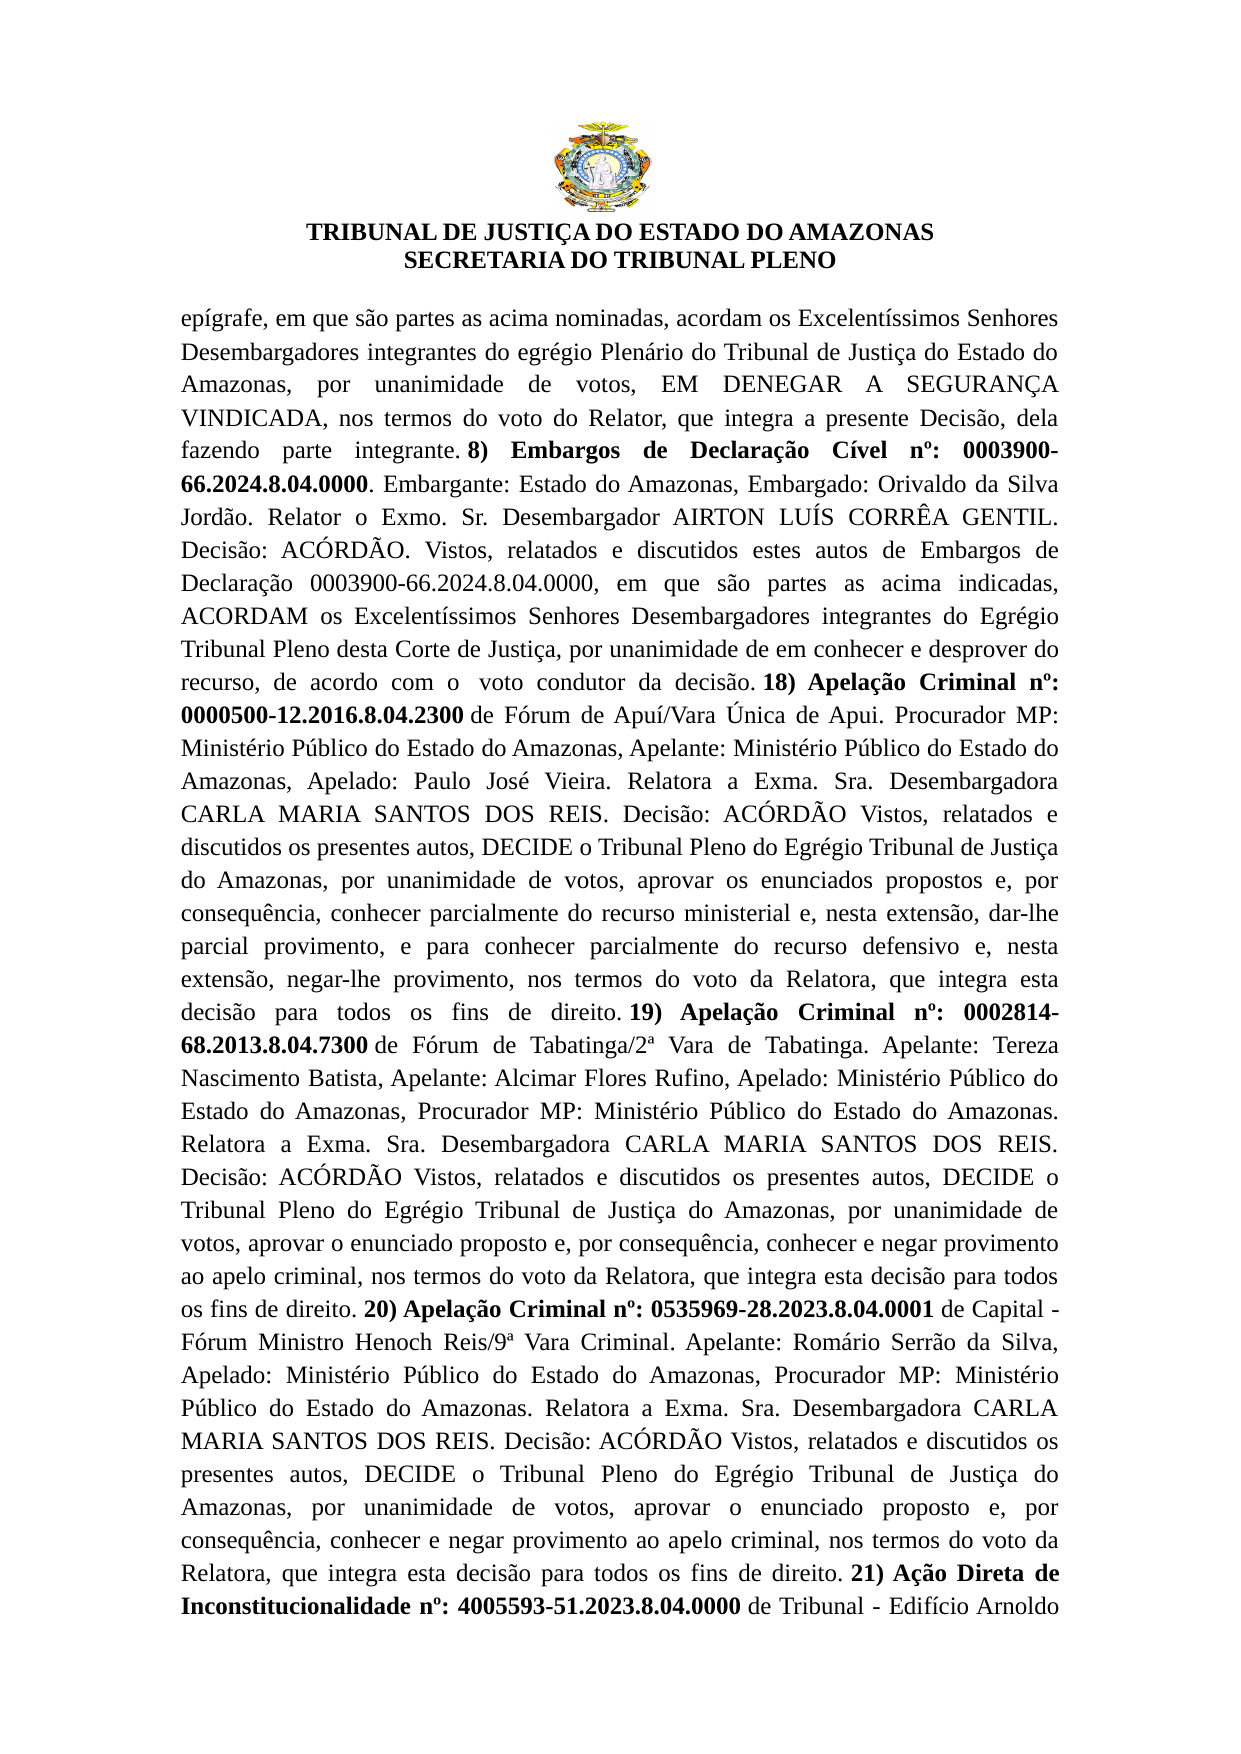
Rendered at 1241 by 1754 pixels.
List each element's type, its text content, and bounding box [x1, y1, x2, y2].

text epígrafe, em que são partes as acima nominadas, acordam os Excelentíssimos Senhores Desembargadores integrantes do egrégio Plenário do Tribunal de Justiça do Estado do Amazonas, por unanimidade de votos, EM DENEGAR A SEGURANÇA VINDICADA, nos termos do voto do Relator, que integra a presente Decisão, dela fazendo parte integrante. 8) Embargos de Declaração Cível nº: 0003900-66.2024.8.04.0000. Embargante: Estado do Amazonas, Embargado: Orivaldo da Silva Jordão. Relator o Exmo. Sr. Desembargador AIRTON LUÍS CORRÊA GENTIL. Decisão: ACÓRDÃO. Vistos, relatados e discutidos estes autos de Embargos de Declaração 0003900-66.2024.8.04.0000, em que são partes as acima indicadas, ACORDAM os Excelentíssimos Senhores Desembargadores integrantes do Egrégio Tribunal Pleno desta Corte de Justiça, por unanimidade de em conhecer e desprover do recurso, de acordo com o voto condutor da decisão. 18) Apelação Criminal nº: 0000500-12.2016.8.04.2300 de Fórum de Apuí/Vara Única de Apui. Procurador MP: Ministério Público do Estado do Amazonas, Apelante: Ministério Público do Estado do Amazonas, Apelado: Paulo José Vieira. Relatora a Exma. Sra. Desembargadora CARLA MARIA SANTOS DOS REIS. Decisão: ACÓRDÃO Vistos, relatados e discutidos os presentes autos, DECIDE o Tribunal Pleno do Egrégio Tribunal de Justiça do Amazonas, por unanimidade de votos, aprovar os enunciados propostos e, por consequência, conhecer parcialmente do recurso ministerial e, nesta extensão, dar-lhe parcial provimento, e para conhecer parcialmente do recurso defensivo e, nesta extensão, negar-lhe provimento, nos termos do voto da Relatora, que integra esta decisão para todos os fins de direito. 19) Apelação Criminal nº: 0002814-68.2013.8.04.7300 de Fórum de Tabatinga/2ª Vara de Tabatinga. Apelante: Tereza Nascimento Batista, Apelante: Alcimar Flores Rufino, Apelado: Ministério Público do Estado do Amazonas, Procurador MP: Ministério Público do Estado do Amazonas. Relatora a Exma. Sra. Desembargadora CARLA MARIA SANTOS DOS REIS. Decisão: ACÓRDÃO Vistos, relatados e discutidos os presentes autos, DECIDE o Tribunal Pleno do Egrégio Tribunal de Justiça do Amazonas, por unanimidade de votos, aprovar o enunciado proposto e, por consequência, conhecer e negar provimento ao apelo criminal, nos termos do voto da Relatora, que integra esta decisão para todos os fins de direito. 20) Apelação Criminal nº: 0535969-28.2023.8.04.0001 de Capital - Fórum Ministro Henoch Reis/9ª Vara Criminal. Apelante: Romário Serrão da Silva, Apelado: Ministério Público do Estado do Amazonas, Procurador MP: Ministério Público do Estado do Amazonas. Relatora a Exma. Sra. Desembargadora CARLA MARIA SANTOS DOS REIS. Decisão: ACÓRDÃO Vistos, relatados e discutidos os presentes autos, DECIDE o Tribunal Pleno do Egrégio Tribunal de Justiça do Amazonas, por unanimidade de votos, aprovar o enunciado proposto e, por consequência, conhecer e negar provimento ao apelo criminal, nos termos do voto da Relatora, que integra esta decisão para todos os fins de direito. 21) Ação Direta de Inconstitucionalidade nº: 4005593-51.2023.8.04.0000 de Tribunal - Edifício Arnoldo [181, 303, 1059, 1620]
picture [548, 119, 655, 216]
